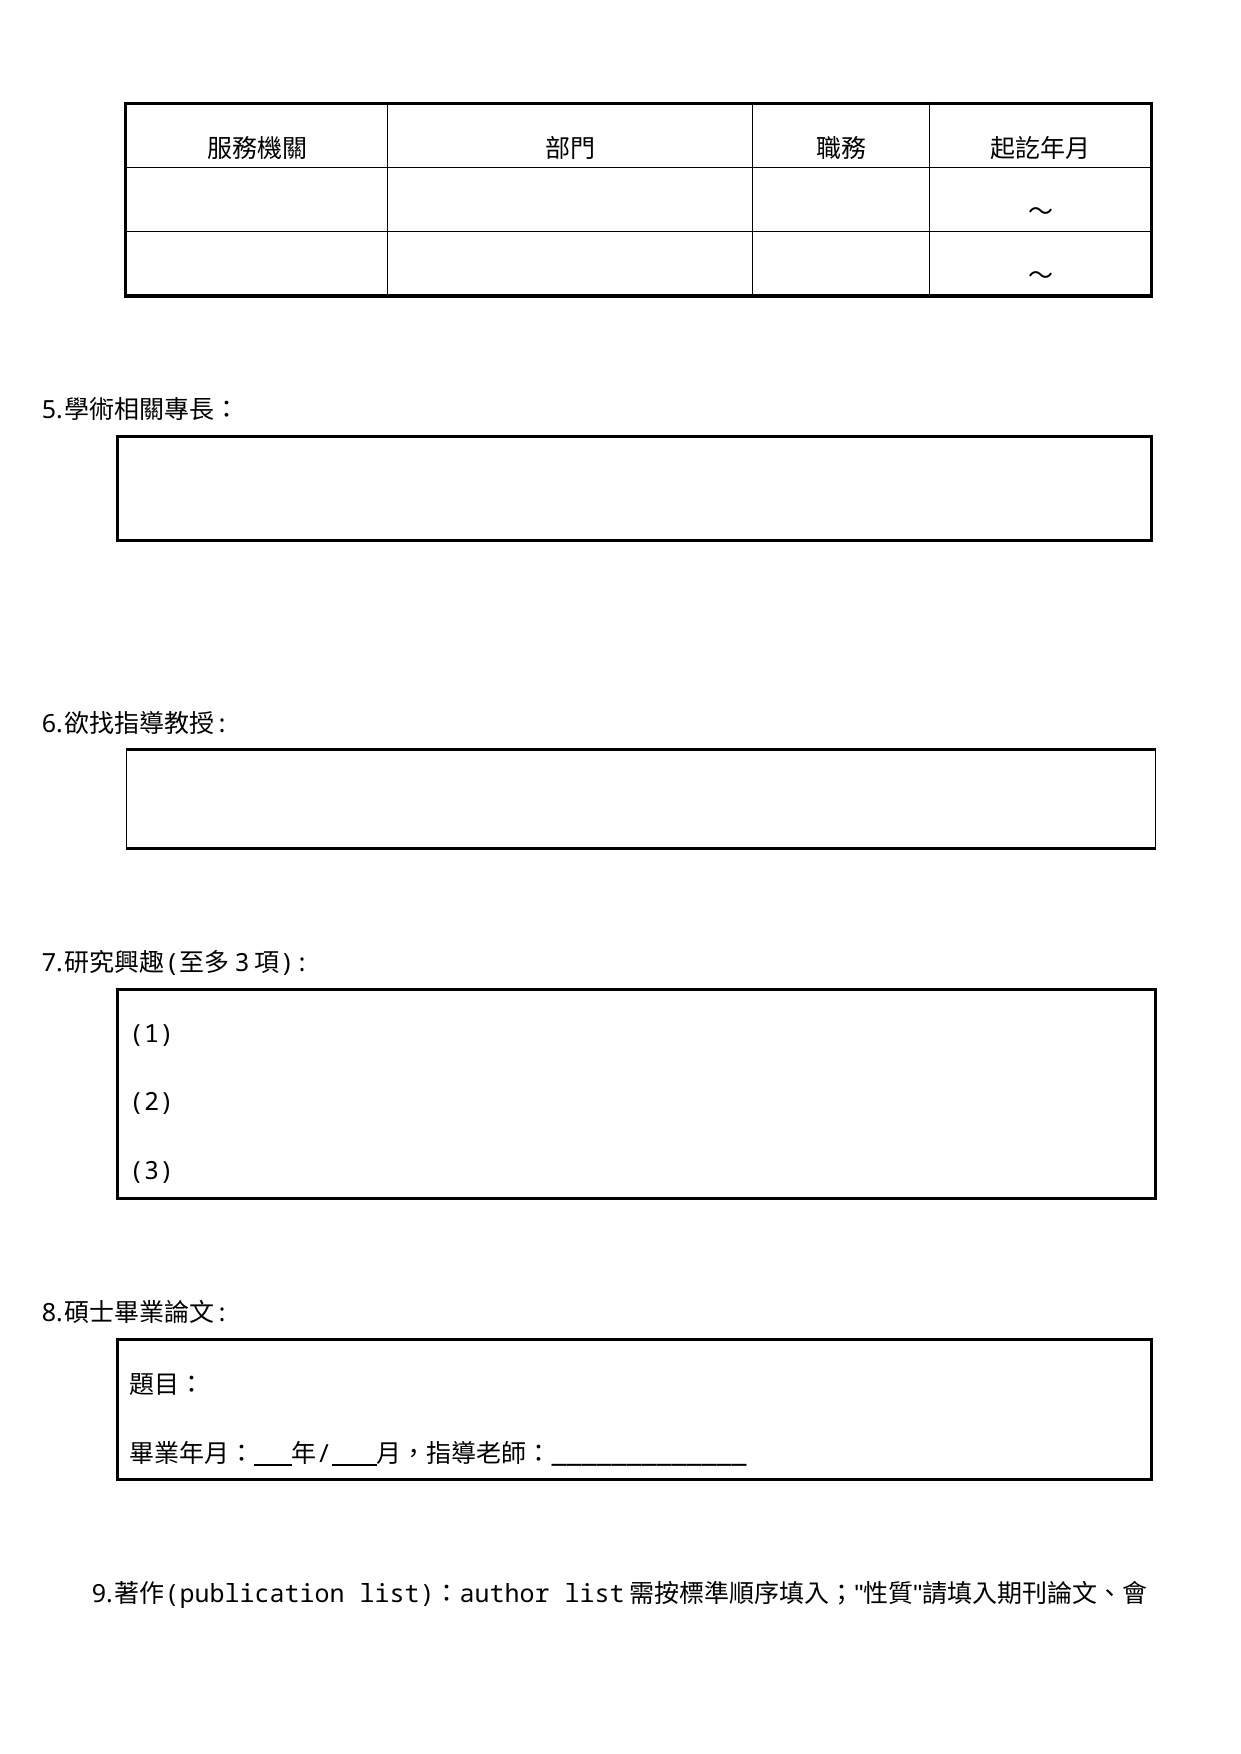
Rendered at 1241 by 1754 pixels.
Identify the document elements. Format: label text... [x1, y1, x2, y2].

table_cell [127, 232, 387, 294]
table_header 部門 [388, 105, 752, 167]
table_cell ～ [930, 168, 1150, 231]
list 著作(publication list)：author list需按標準順序填入；"性質"請填入期刊論文、會 [92, 1550, 1163, 1613]
table_header 題目： 畢業年月： 年/ 月，指導老師：_____________ [119, 1341, 1150, 1478]
list 學術相關專長： [42, 366, 1163, 429]
table_cell ～ [930, 232, 1150, 294]
list 碩士畢業論文: [42, 1269, 1163, 1331]
list 研究興趣(至多3項): [42, 919, 1163, 981]
table_header 職務 [753, 105, 929, 167]
table_cell [753, 232, 929, 294]
table_cell [388, 232, 752, 294]
table_header [119, 991, 1154, 1197]
table_header 服務機關 [127, 105, 387, 167]
table_header [119, 438, 1150, 539]
table_cell [127, 168, 387, 231]
list 欲找指導教授: [42, 679, 1163, 742]
table_header 起訖年月 [930, 105, 1150, 167]
table_header [127, 751, 1155, 847]
table_cell [753, 168, 929, 231]
table_cell [388, 168, 752, 231]
